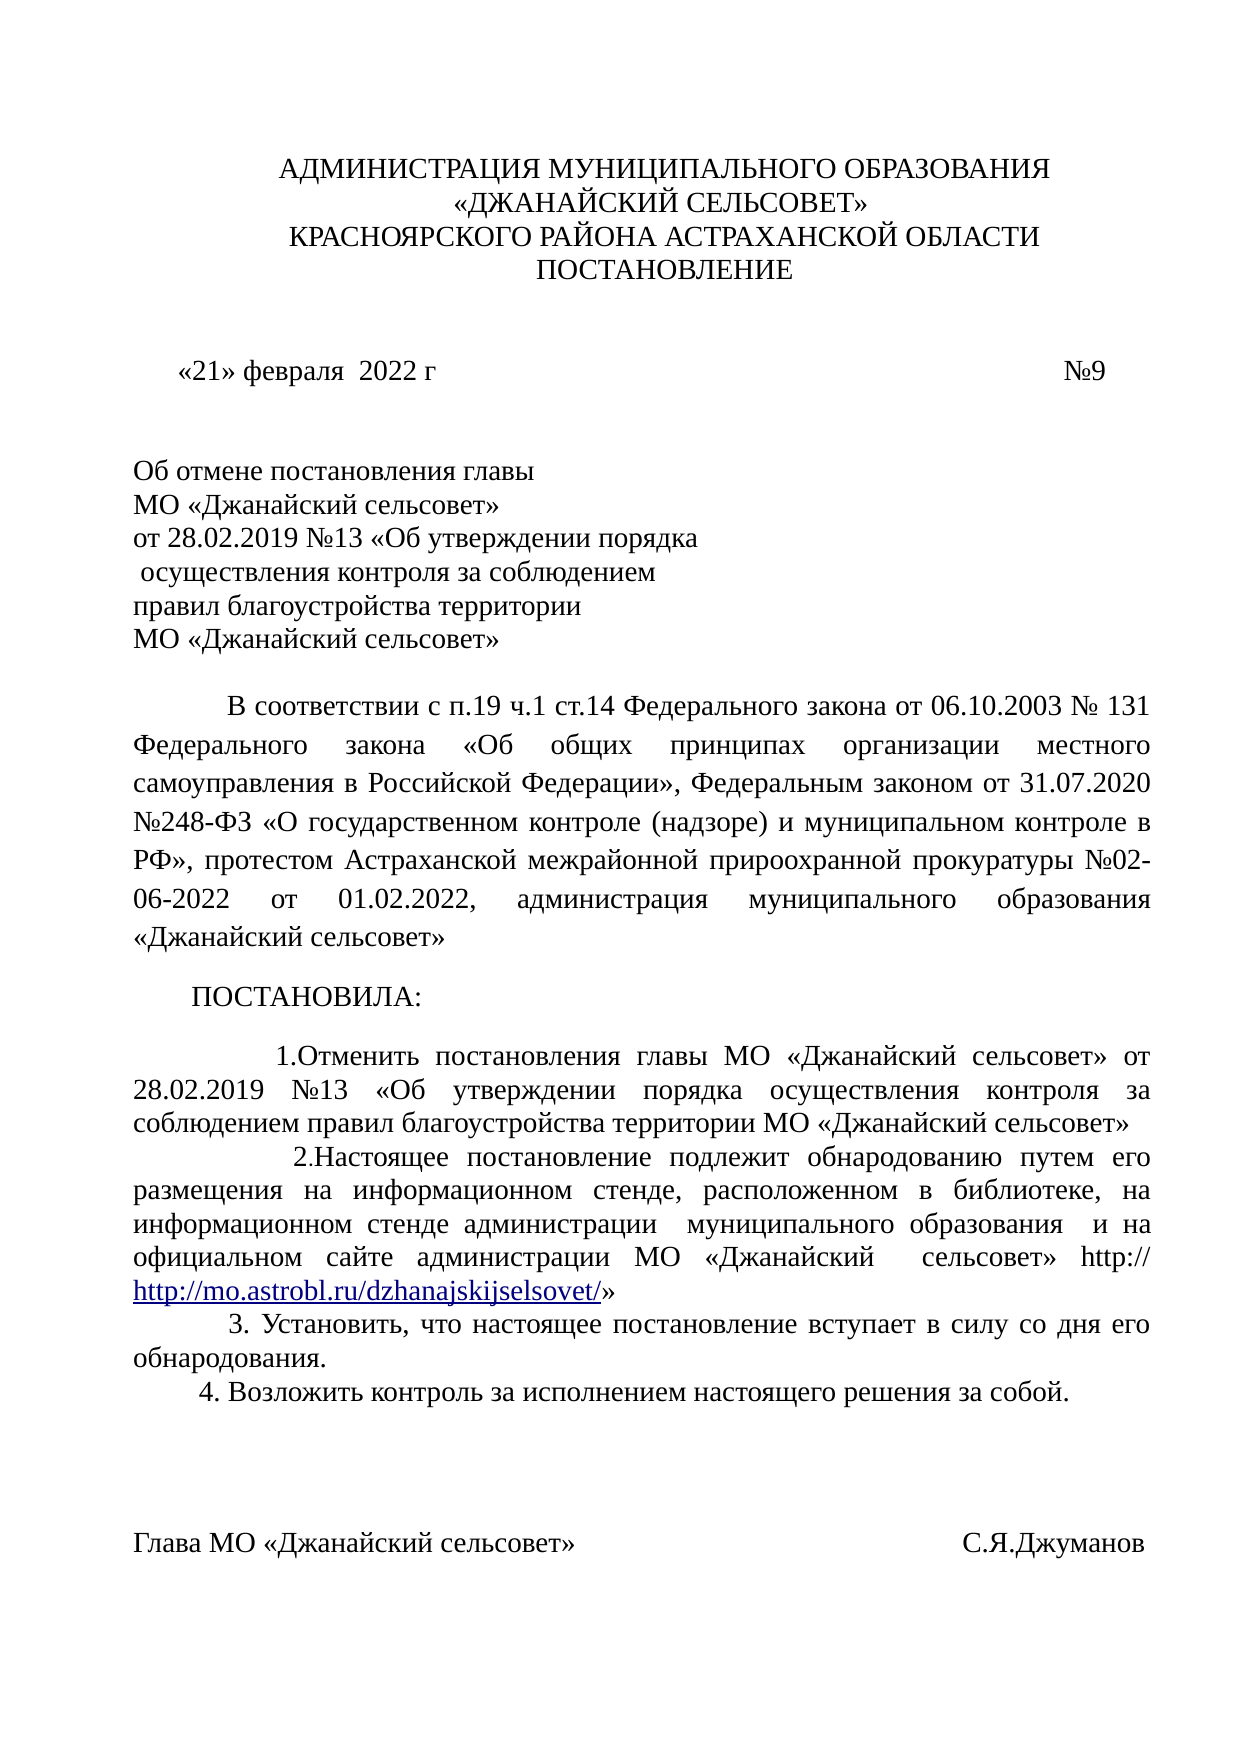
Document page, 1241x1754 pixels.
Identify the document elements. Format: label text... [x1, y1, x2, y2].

text Об отмене постановления главы [133, 453, 1152, 487]
text осуществления контроля за соблюдением [133, 554, 1152, 588]
text ПОСТАНОВИЛА: [133, 979, 1152, 1012]
text Глава МО «Джанайский сельсовет» С.Я.Джуманов [133, 1525, 1152, 1558]
text 1.Отменить постановления главы МО «Джанайский сельсовет» от 28.02.2019 №13 «Об утверждении порядка осуществления контроля за соблюдением правил благоустройства территории МО «Джанайский сельсовет» [133, 1038, 1152, 1139]
text «21» февраля 2022 г №9 [177, 353, 1152, 386]
text от 28.02.2019 №13 «Об утверждении порядка [133, 521, 1152, 554]
text В соответствии с п.19 ч.1 ст.14 Федерального закона от 06.10.2003 № 131 Федерального закона «Об общих принципах организации местного самоуправления в Российской Федерации», Федеральным законом от 31.07.2020 №248-ФЗ «О государственном контроле (надзоре) и муниципальном контроле в РФ», протестом Астраханской межрайонной прироохранной прокуратуры №02-06-2022 от 01.02.2022, администрация муниципального образования «Джанайский сельсовет» [133, 688, 1152, 953]
text МО «Джанайский сельсовет» [133, 487, 1152, 521]
text АДМИНИСТРАЦИЯ МУНИЦИПАЛЬНОГО ОБРАЗОВАНИЯ [177, 152, 1152, 185]
text 3. Установить, что настоящее постановление вступает в силу со дня его обнародования. [133, 1307, 1152, 1374]
text правил благоустройства территории [133, 588, 1152, 621]
text 2.Настоящее постановление подлежит обнародованию путем его размещения на информационном стенде, расположенном в библиотеке, на информационном стенде администрации муниципального образования и на официальном сайте администрации МО «Джанайский сельсовет» http:// http://mo.astrobl.ru/dzhanajskijselsovet/» [133, 1139, 1152, 1307]
text МО «Джанайский сельсовет» [133, 621, 1152, 655]
text 4. Возложить контроль за исполнением настоящего решения за собой. [133, 1374, 1152, 1407]
text «ДЖАНАЙСКИЙ СЕЛЬСОВЕТ» [177, 185, 1152, 219]
text ПОСТАНОВЛЕНИЕ [177, 252, 1152, 286]
text КРАСНОЯРСКОГО РАЙОНА АСТРАХАНСКОЙ ОБЛАСТИ [177, 219, 1152, 252]
